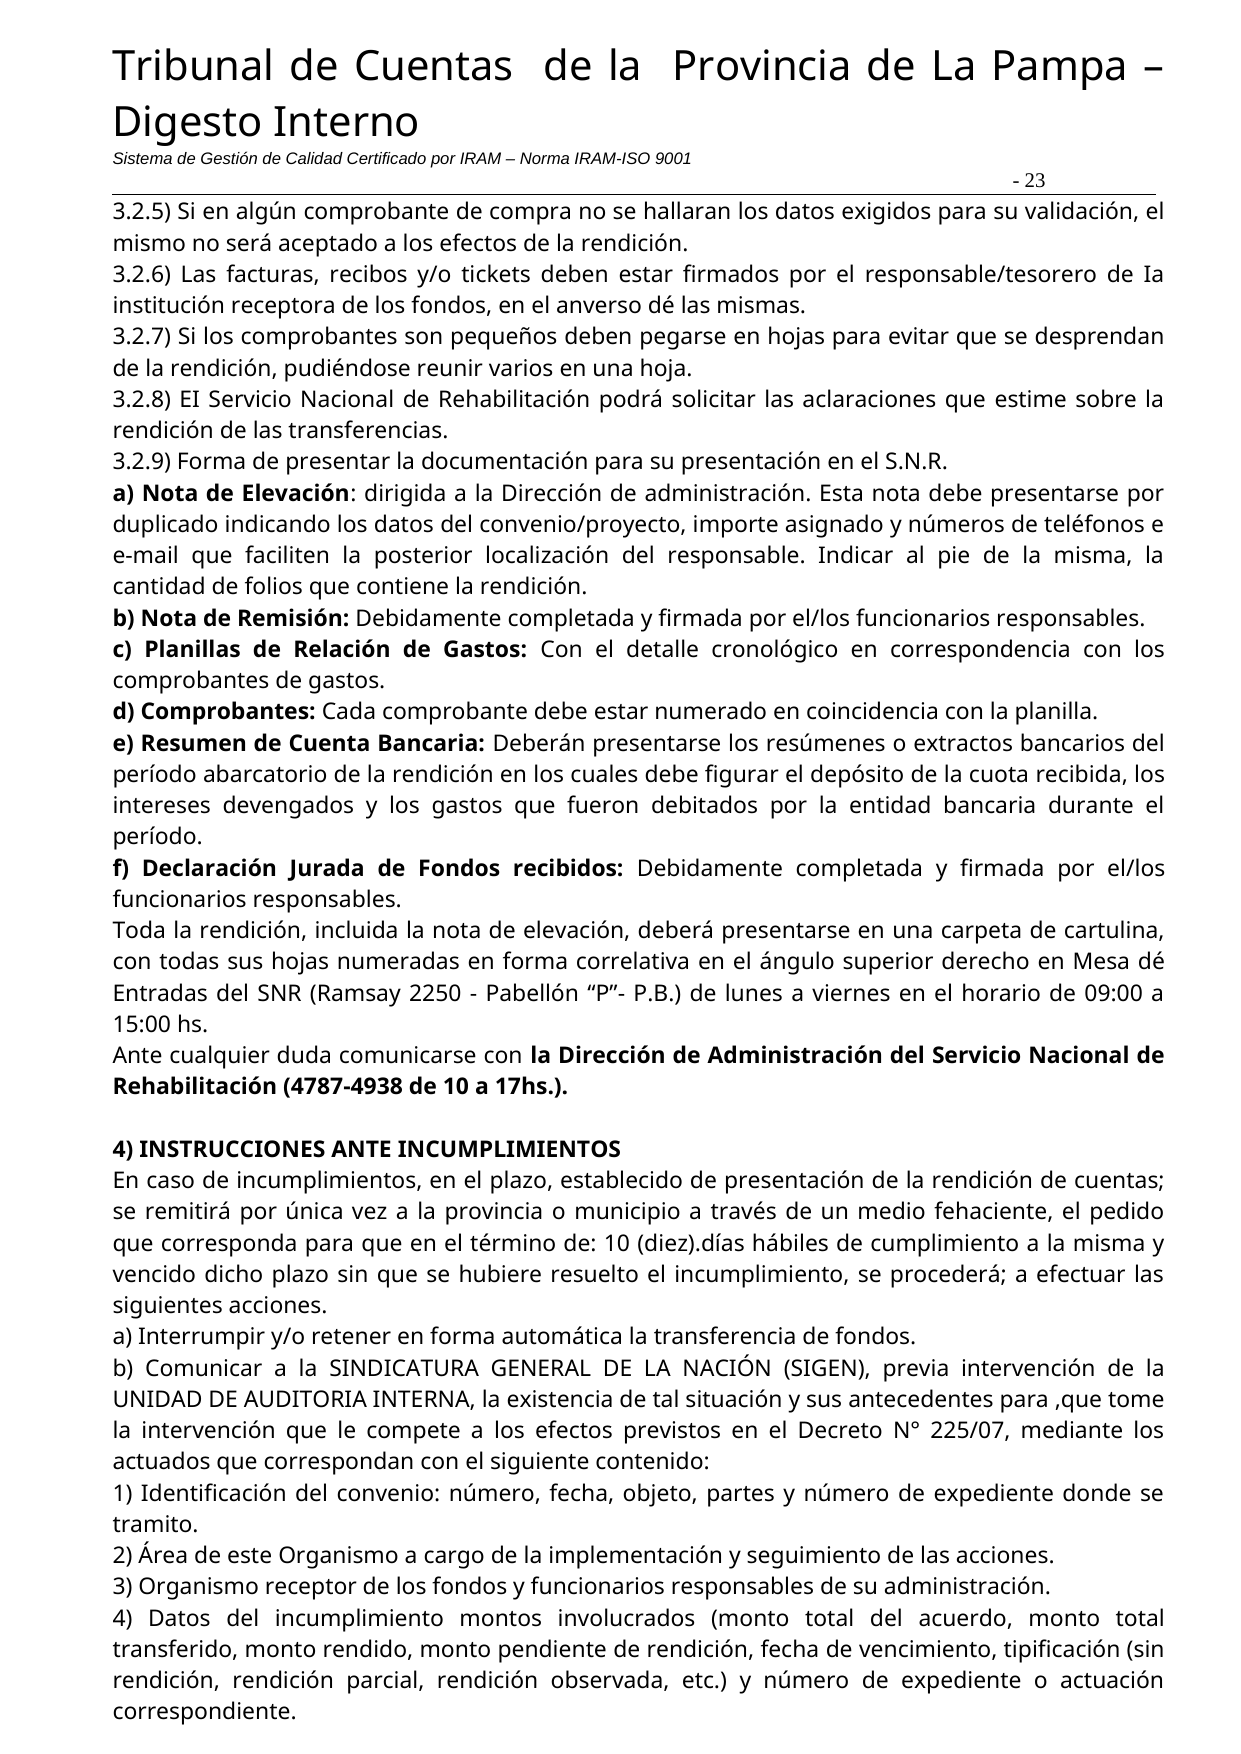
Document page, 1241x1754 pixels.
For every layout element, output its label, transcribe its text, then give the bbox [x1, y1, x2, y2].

text f) Declaración Jurada de Fondos recibidos: Debidamente completada y firmada por el/los funcionarios responsables. [112, 852, 1166, 914]
text 4) Datos del incumplimiento montos involucrados (monto total del acuerdo, monto total transferido, monto rendido, monto pendiente de rendición, fecha de vencimiento, tipificación (sin rendición, rendición parcial, rendición observada, etc.) y número de expediente o actuación correspondiente. [112, 1602, 1166, 1727]
text 3.2.8) EI Servicio Nacional de Rehabilitación podrá solicitar las aclaraciones que estime sobre la rendición de las transferencias. [112, 383, 1166, 445]
text c) Planillas de Relación de Gastos: Con el detalle cronológico en correspondencia con los comprobantes de gastos. [112, 633, 1166, 695]
text 3.2.5) Si en algún comprobante de compra no se hallaran los datos exigidos para su validación, el mismo no será aceptado a los efectos de la rendición. [112, 195, 1166, 258]
text b) Nota de Remisión: Debidamente completada y firmada por el/los funcionarios responsables. [112, 602, 1166, 633]
text En caso de incumplimientos, en el plazo, establecido de presentación de la rendición de cuentas; se remitirá por única vez a la provincia o municipio a través de un medio fehaciente, el pedido que corresponda para que en el término de: 10 (diez).días hábiles de cumplimiento a la misma y vencido dicho plazo sin que se hubiere resuelto el incumplimiento, se procederá; a efectuar las siguientes acciones. [112, 1164, 1166, 1320]
text Toda la rendición, incluida la nota de elevación, deberá presentarse en una carpeta de cartulina, con todas sus hojas numeradas en forma correlativa en el ángulo superior derecho en Mesa dé Entradas del SNR (Ramsay 2250 - Pabellón “P”- P.B.) de lunes a viernes en el horario de 09:00 a 15:00 hs. [112, 914, 1166, 1039]
text 3.2.7) Si los comprobantes son pequeños deben pegarse en hojas para evitar que se desprendan de la rendición, pudiéndose reunir varios en una hoja. [112, 320, 1166, 383]
text d) Comprobantes: Cada comprobante debe estar numerado en coincidencia con la planilla. [112, 695, 1166, 727]
text 3.2.9) Forma de presentar la documentación para su presentación en el S.N.R. [112, 445, 1166, 477]
text 1) Identificación del convenio: número, fecha, objeto, partes y número de expediente donde se tramito. [112, 1477, 1166, 1539]
text 3.2.6) Las facturas, recibos y/o tickets deben estar firmados por el responsable/tesorero de Ia institución receptora de los fondos, en el anverso dé las mismas. [112, 258, 1166, 320]
text 4) INSTRUCCIONES ANTE INCUMPLIMIENTOS [112, 1133, 1166, 1164]
text Ante cualquier duda comunicarse con la Dirección de Administración del Servicio Nacional de Rehabilitación (4787-4938 de 10 a 17hs.). [112, 1039, 1166, 1102]
text 3) Organismo receptor de los fondos y funcionarios responsables de su administración. [112, 1570, 1166, 1602]
text b) Comunicar a la SINDICATURA GENERAL DE LA NACIÓN (SIGEN), previa intervención de la UNIDAD DE AUDITORIA INTERNA, la existencia de tal situación y sus antecedentes para ,que tome la intervención que le compete a los efectos previstos en el Decreto N° 225/07, mediante los actuados que correspondan con el siguiente contenido: [112, 1352, 1166, 1477]
text a) Nota de Elevación: dirigida a la Dirección de administración. Esta nota debe presentarse por duplicado indicando los datos del convenio/proyecto, importe asignado y números de teléfonos e e-mail que faciliten la posterior localización del responsable. Indicar al pie de la misma, la cantidad de folios que contiene la rendición. [112, 477, 1166, 602]
text a) Interrumpir y/o retener en forma automática la transferencia de fondos. [112, 1320, 1166, 1352]
text 2) Área de este Organismo a cargo de la implementación y seguimiento de las acciones. [112, 1539, 1166, 1570]
text e) Resumen de Cuenta Bancaria: Deberán presentarse los resúmenes o extractos bancarios del período abarcatorio de la rendición en los cuales debe figurar el depósito de la cuota recibida, los intereses devengados y los gastos que fueron debitados por la entidad bancaria durante el período. [112, 727, 1166, 852]
